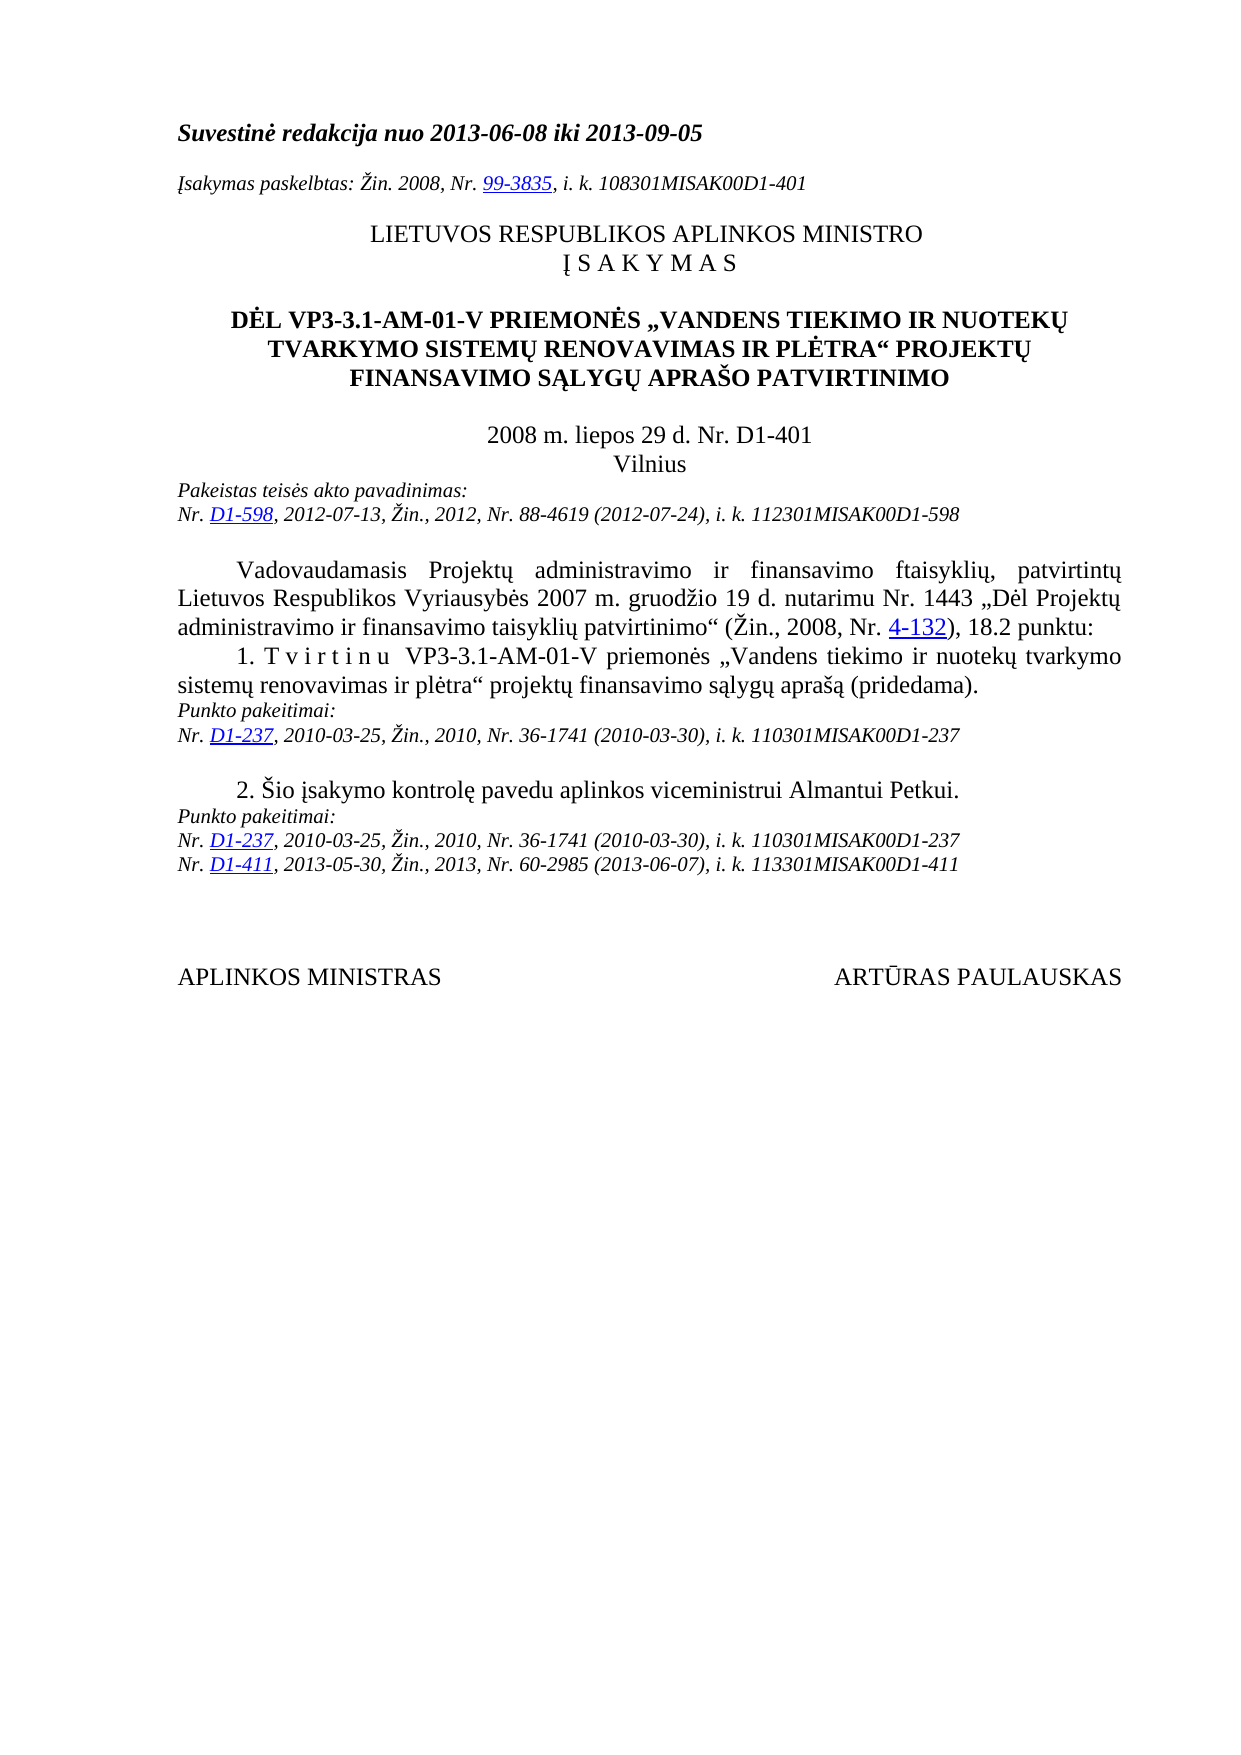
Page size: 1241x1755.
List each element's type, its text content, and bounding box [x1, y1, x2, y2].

text 2008 m. liepos 29 d. Nr. D1-401 [177, 420, 1122, 449]
text Nr. D1-237, 2010-03-25, Žin., 2010, Nr. 36-1741 (2010-03-30), i. k. 110301MISAK00D1-237 [177, 722, 1122, 747]
text 1. Tvirtinu VP3-3.1-AM-01-V priemonės „Vandens tiekimo ir nuotekų tvarkymo sistemų renovavimas ir plėtra“ projektų finansavimo sąlygų aprašą (pridedama). [177, 641, 1122, 698]
text Suvestinė redakcija nuo 2013-06-08 iki 2013-09-05 [177, 118, 1122, 147]
text Vilnius [177, 449, 1122, 478]
text LIETUVOS RESPUBLIKOS APLINKOS MINISTRO [177, 219, 1122, 248]
text Punkto pakeitimai: [177, 804, 1122, 828]
text ĮSAKYMAS [177, 248, 1122, 277]
text Įsakymas paskelbtas: Žin. 2008, Nr. 99-3835, i. k. 108301MISAK00D1-401 [177, 171, 1122, 195]
text Punkto pakeitimai: [177, 698, 1122, 722]
text Pakeistas teisės akto pavadinimas: [177, 478, 1122, 502]
text DĖL VP3-3.1-AM-01-V PRIEMONĖS „VANDENS TIEKIMO IR NUOTEKŲ TVARKYMO SISTEMŲ RENOVAVIMAS IR PLĖTRA“ PROJEKTŲ FINANSAVIMO SĄLYGŲ APRAŠO PATVIRTINIMO [177, 305, 1122, 392]
text Vadovaudamasis Projektų administravimo ir finansavimo ftaisyklių, patvirtintų Lietuvos Respublikos Vyriausybės 2007 m. gruodžio 19 d. nutarimu Nr. 1443 „Dėl Projektų administravimo ir finansavimo taisyklių patvirtinimo“ (Žin., 2008, Nr. 4-132), 18.2 punktu: [177, 555, 1122, 641]
text APLINKOS MINISTRAS ARTŪRAS PAULAUSKAS [177, 962, 1122, 991]
text Nr. D1-237, 2010-03-25, Žin., 2010, Nr. 36-1741 (2010-03-30), i. k. 110301MISAK00D1-237 [177, 828, 1122, 852]
text Nr. D1-598, 2012-07-13, Žin., 2012, Nr. 88-4619 (2012-07-24), i. k. 112301MISAK00D1-598 [177, 502, 1122, 526]
text 2. Šio įsakymo kontrolę pavedu aplinkos viceministrui Almantui Petkui. [177, 775, 1122, 804]
text Nr. D1-411, 2013-05-30, Žin., 2013, Nr. 60-2985 (2013-06-07), i. k. 113301MISAK00D1-411 [177, 852, 1122, 876]
